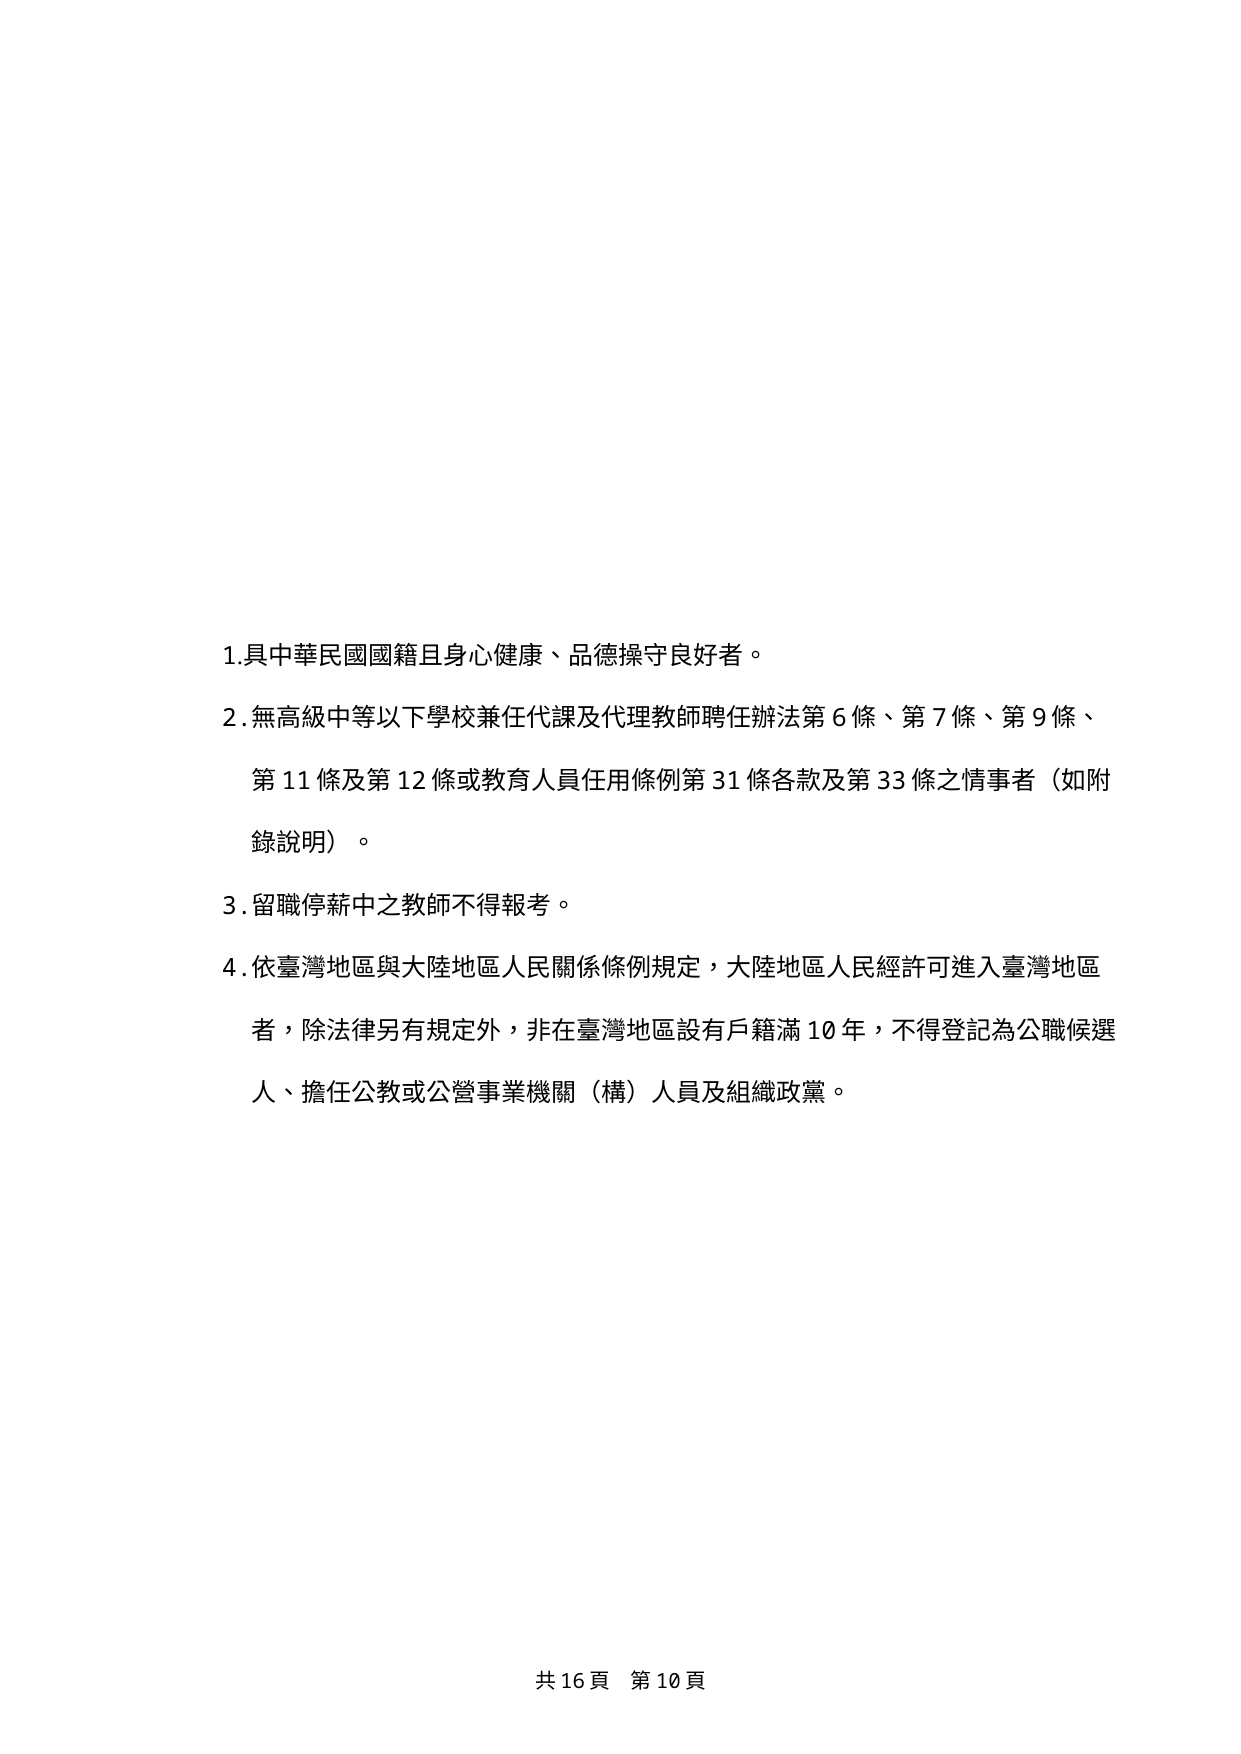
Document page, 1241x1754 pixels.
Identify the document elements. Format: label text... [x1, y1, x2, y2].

text 1.具中華民國國籍且身心健康、品德操守良好者。 [221, 612, 1122, 674]
text 4.依臺灣地區與大陸地區人民關係條例規定，大陸地區人民經許可進入臺灣地區者，除法律另有規定外，非在臺灣地區設有戶籍滿10年，不得登記為公職候選人、擔任公教或公營事業機關（構）人員及組織政黨。 [222, 924, 1122, 1112]
text 2.無高級中等以下學校兼任代課及代理教師聘任辦法第6條、第7條、第9條、第11條及第12條或教育人員任用條例第31條各款及第33條之情事者（如附錄說明）。 [222, 674, 1122, 862]
text 3.留職停薪中之教師不得報考。 [222, 862, 1122, 924]
